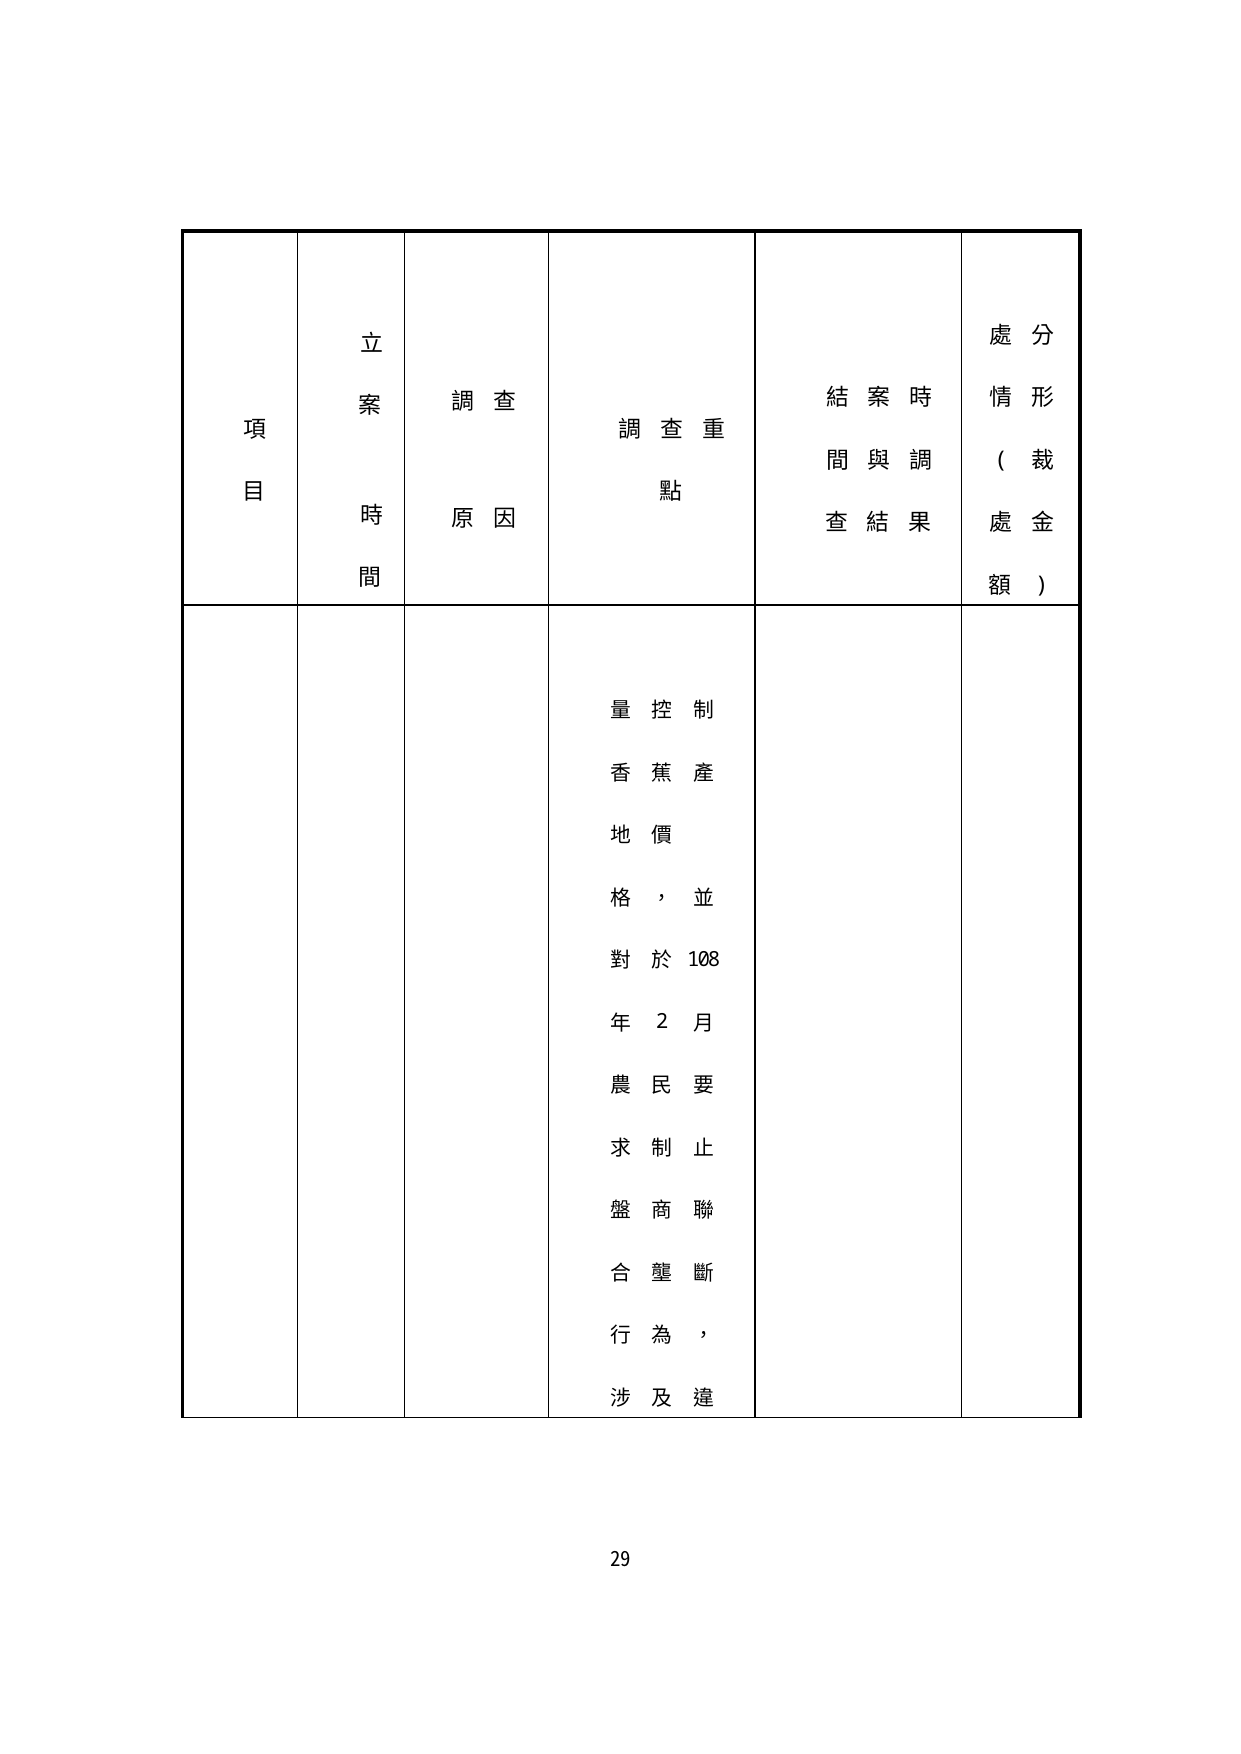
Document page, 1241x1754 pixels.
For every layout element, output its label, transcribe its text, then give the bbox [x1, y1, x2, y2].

table_header 調查重點 [549, 233, 754, 604]
table_cell [184, 606, 297, 1417]
table_header 調查 原因 [405, 233, 548, 604]
table_header 立案 時間 [298, 233, 404, 604]
table_cell [962, 606, 1078, 1417]
table_header 項目 [184, 233, 297, 604]
table_cell [405, 606, 548, 1417]
table_cell [298, 606, 404, 1417]
table_cell [756, 606, 961, 1417]
table_header 處分情形(裁處金額) [962, 233, 1078, 604]
table_header 結案時間與調查結果 [756, 233, 961, 604]
table_cell 量控制香蕉產地價格，並對於108年2月農民要求制止盤商聯合壟斷行為，涉及違 [549, 606, 754, 1417]
